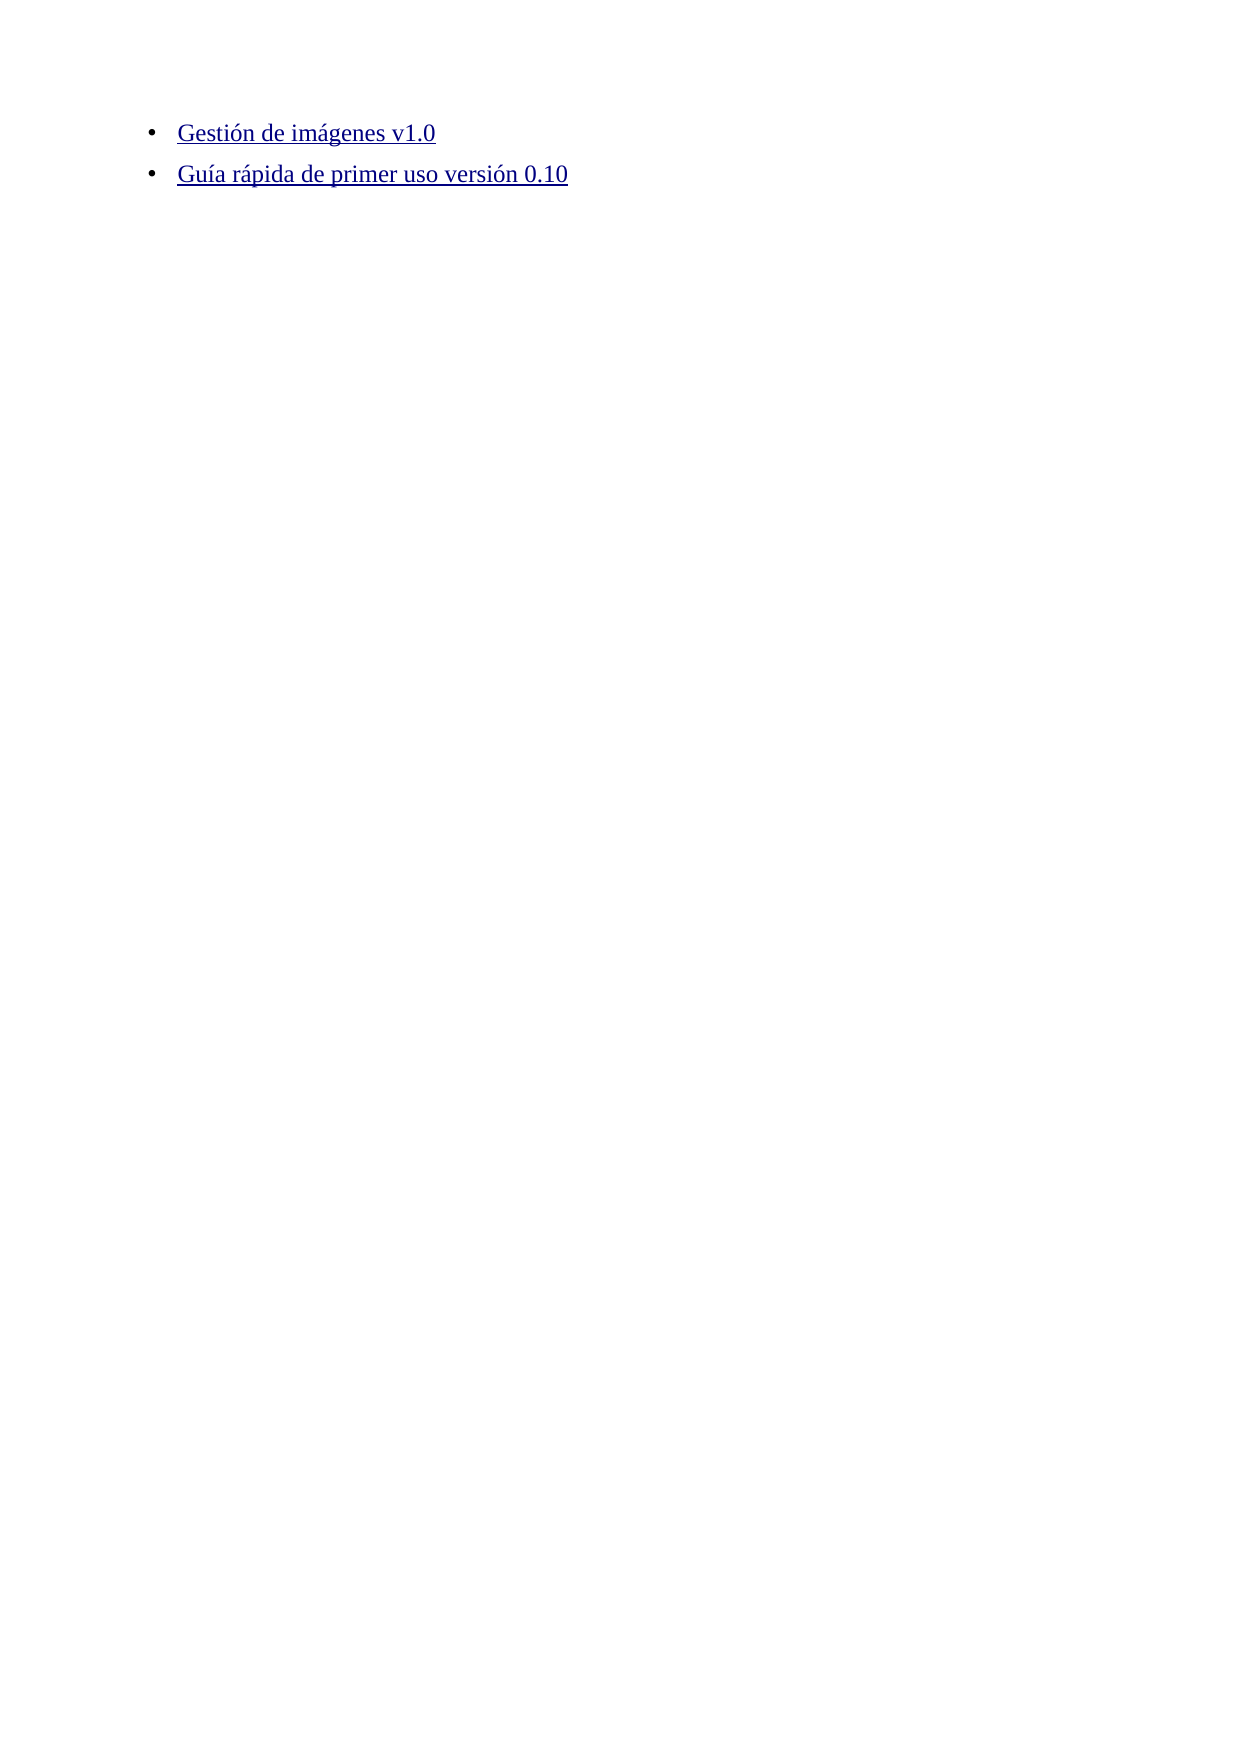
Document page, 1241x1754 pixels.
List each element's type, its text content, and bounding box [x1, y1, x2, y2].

list Guía rápida de primer uso versión 0.10 [148, 159, 1122, 188]
list Gestión de imágenes v1.0 [148, 118, 1122, 147]
